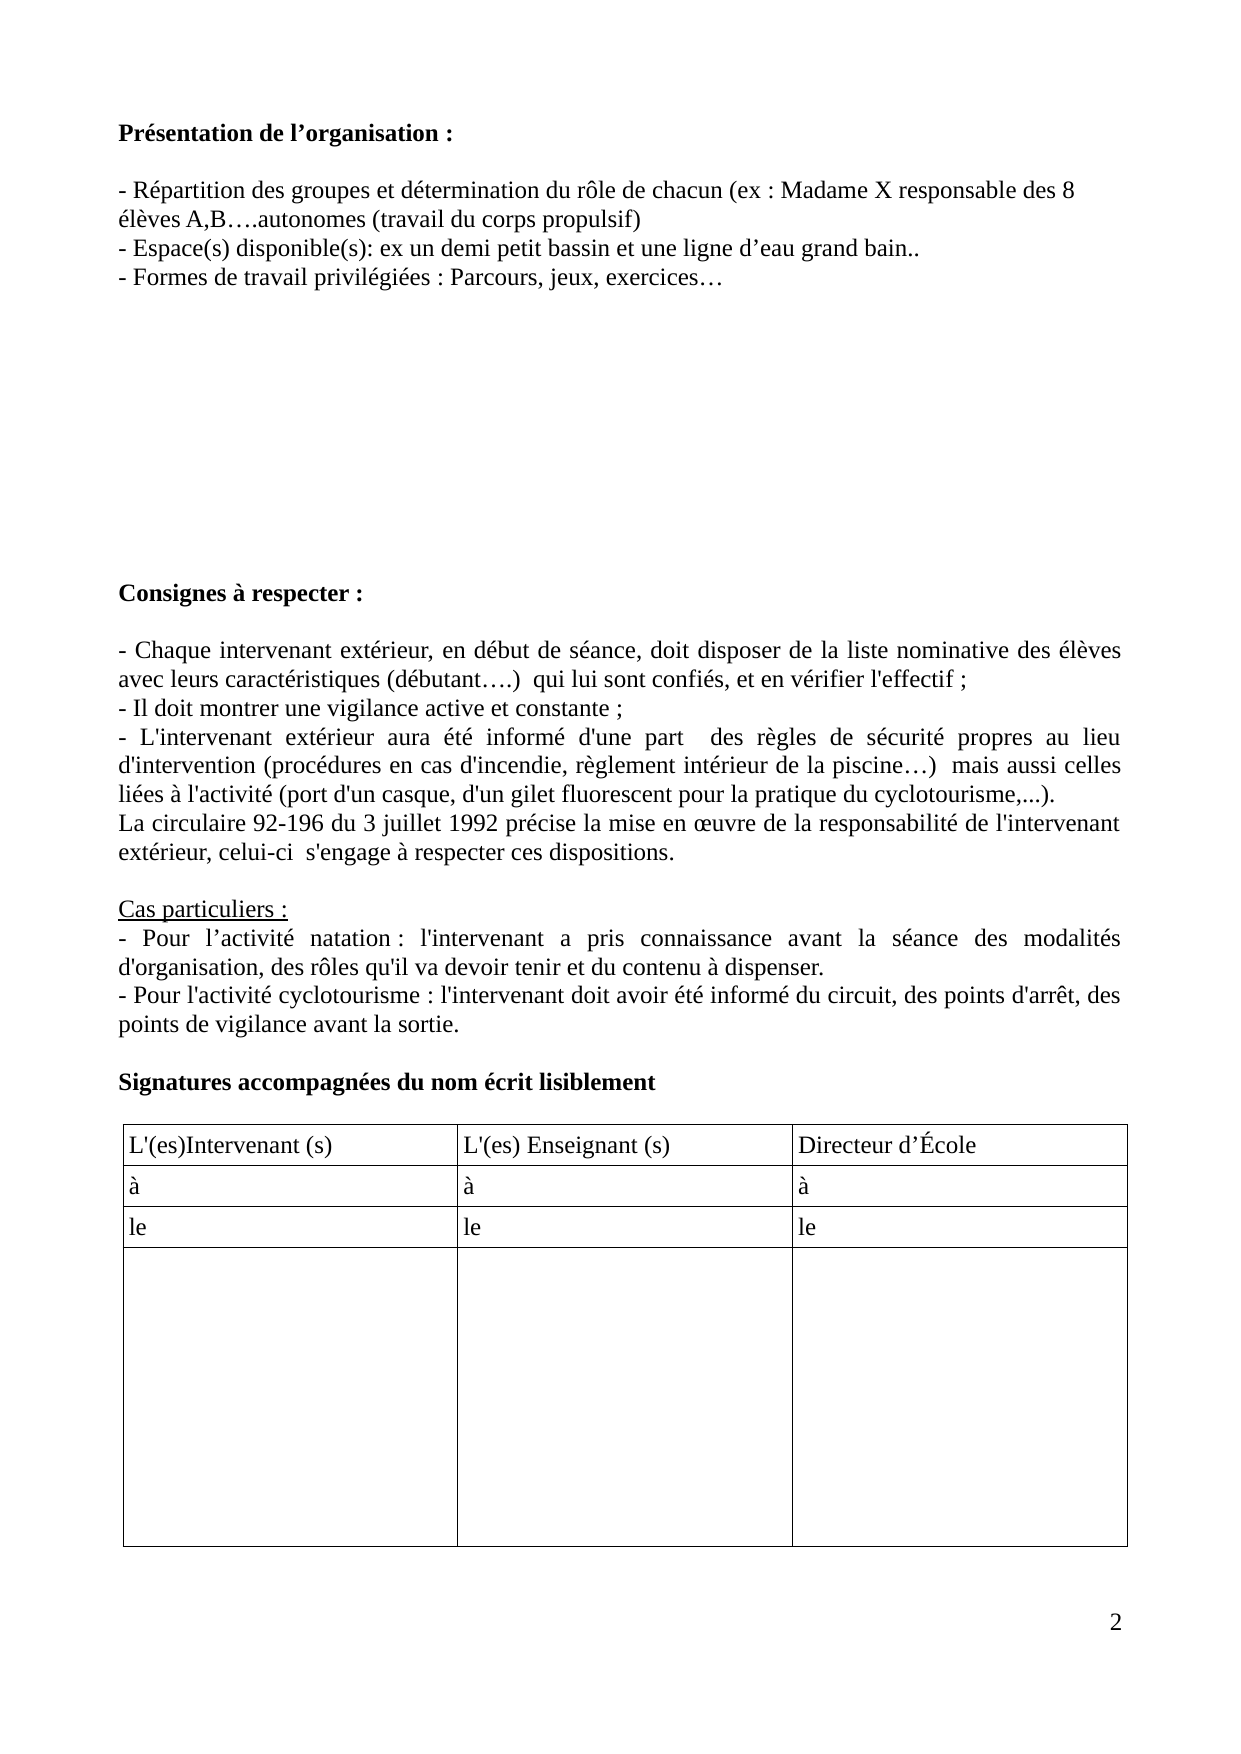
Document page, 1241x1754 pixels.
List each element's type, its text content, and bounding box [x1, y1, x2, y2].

table_cell à [124, 1166, 457, 1206]
table_header L'(es) Enseignant (s) [458, 1125, 792, 1165]
table_header Directeur d’École [793, 1125, 1127, 1165]
text - Pour l'activité cyclotourisme : l'intervenant doit avoir été informé du circuit, des points d'arrêt, des points de vigilance avant la sortie. [118, 981, 1122, 1038]
text Cas particuliers : [118, 894, 1122, 923]
table_cell [124, 1248, 457, 1546]
text - Pour l’activité natation : l'intervenant a pris connaissance avant la séance des modalités d'organisation, des rôles qu'il va devoir tenir et du contenu à dispenser. [118, 923, 1122, 981]
text - L'intervenant extérieur aura été informé d'une part des règles de sécurité propres au lieu d'intervention (procédures en cas d'incendie, règlement intérieur de la piscine…) mais aussi celles liées à l'activité (port d'un casque, d'un gilet fluorescent pour la pratique du cyclotourisme,...). [118, 722, 1122, 808]
text - Chaque intervenant extérieur, en début de séance, doit disposer de la liste nominative des élèves avec leurs caractéristiques (débutant….) qui lui sont confiés, et en vérifier l'effectif ; [118, 636, 1122, 693]
table_cell le [124, 1207, 457, 1247]
table_cell [793, 1248, 1127, 1546]
text - Répartition des groupes et détermination du rôle de chacun (ex : Madame X responsable des 8 élèves A,B….autonomes (travail du corps propulsif) [118, 176, 1122, 233]
text Signatures accompagnées du nom écrit lisiblement [118, 1067, 1122, 1096]
text - Formes de travail privilégiées : Parcours, jeux, exercices… [118, 262, 1122, 291]
table_cell le [793, 1207, 1127, 1247]
table_header L'(es)Intervenant (s) [124, 1125, 457, 1165]
table_cell [458, 1248, 792, 1546]
text Présentation de l’organisation : [118, 118, 1122, 147]
table_cell à [793, 1166, 1127, 1206]
text Consignes à respecter : [118, 578, 1122, 607]
table_cell à [458, 1166, 792, 1206]
text La circulaire 92-196 du 3 juillet 1992 précise la mise en œuvre de la responsabilité de l'intervenant extérieur, celui-ci s'engage à respecter ces dispositions. [118, 808, 1122, 866]
text - Il doit montrer une vigilance active et constante ; [118, 693, 1122, 722]
text - Espace(s) disponible(s): ex un demi petit bassin et une ligne d’eau grand bain.. [118, 233, 1122, 262]
table_cell le [458, 1207, 792, 1247]
